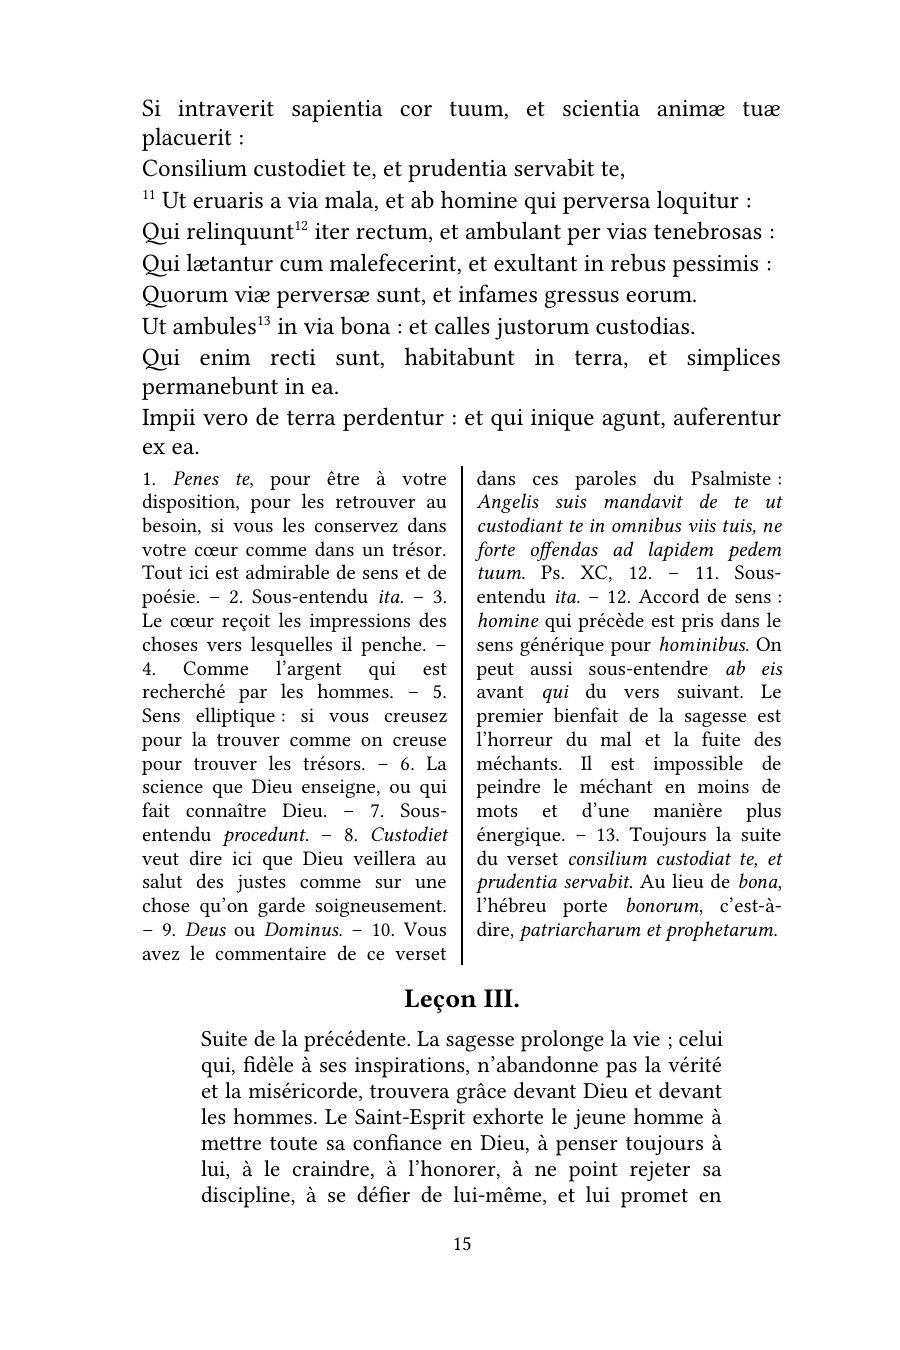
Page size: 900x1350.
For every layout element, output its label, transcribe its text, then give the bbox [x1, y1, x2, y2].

text 11 Ut eruaris a via mala, et ab homine qui perversa loquitur : [142, 186, 782, 214]
text Qui lætantur cum malefecerint, et exultant in rebus pessimis : [142, 249, 782, 277]
text Leçon III. [142, 983, 782, 1014]
text Suite de la précédente. La sagesse prolonge la vie ; celui qui, fidèle à ses inspirations, n’abandonne pas la vérité et la miséricorde, trouvera grâce devant Dieu et devant les hommes. Le Saint-Esprit exhorte le jeune homme à mettre toute sa confiance en Dieu, à penser toujours à lui, à le craindre, à l’honorer, à ne point rejeter sa discipline, à se défier de lui-même, et lui promet en [201, 1025, 723, 1208]
text Qui enim recti sunt, habitabunt in terra, et simplices permanebunt in ea. [142, 343, 782, 400]
text Quorum viæ perversæ sunt, et infames gressus eorum. [142, 280, 782, 309]
text Si intraverit sapientia cor tuum, et scientia animæ tuæ placuerit : [142, 94, 782, 152]
text dans ces paroles du Psalmiste : Angelis suis mandavit de te ut custodiant te in omnibus viis tuis, ne forte offendas ad lapidem pedem tuum. Ps. XC, 12. – 11. Sous-entendu ita. – 12. Accord de sens : homine qui précède est pris dans le sens générique pour hominibus. On peut aussi sous-entendre ab eis avant qui du vers suivant. Le premier bienfait de la sagesse est l’horreur du mal et la fuite des méchants. Il est impossible de peindre le méchant en moins de mots et d’une manière plus énergique. – 13. Toujours la suite du verset consilium custodiat te, et prudentia servabit. Au lieu de bona, l’hébreu porte bonorum, c’est-à-dire, patriarcharum et prophetarum. [476, 466, 782, 941]
text 1. Penes te, pour être à votre disposition, pour les retrouver au besoin, si vous les conservez dans votre cœur comme dans un trésor. Tout ici est admirable de sens et de poésie. – 2. Sous-entendu ita. – 3. Le cœur reçoit les impressions des choses vers lesquelles il penche. – 4. Comme l’argent qui est recherché par les hommes. – 5. Sens elliptique : si vous creusez pour la trouver comme on creuse pour trouver les trésors. – 6. La science que Dieu enseigne, ou qui fait connaître Dieu. – 7. Sous-entendu procedunt. – 8. Custodiet veut dire ici que Dieu veillera au salut des justes comme sur une chose qu’on garde soigneusement. – 9. Deus ou Dominus. – 10. Vous avez le commentaire de ce verset [142, 466, 447, 965]
text Impii vero de terra perdentur : et qui inique agunt, auferentur ex ea. [142, 403, 782, 460]
text Consilium custodiet te, et prudentia servabit te, [142, 154, 782, 183]
text Qui relinquunt12 iter rectum, et ambulant per vias tenebrosas : [142, 217, 782, 246]
text Ut ambules13 in via bona : et calles justorum custodias. [142, 312, 782, 340]
